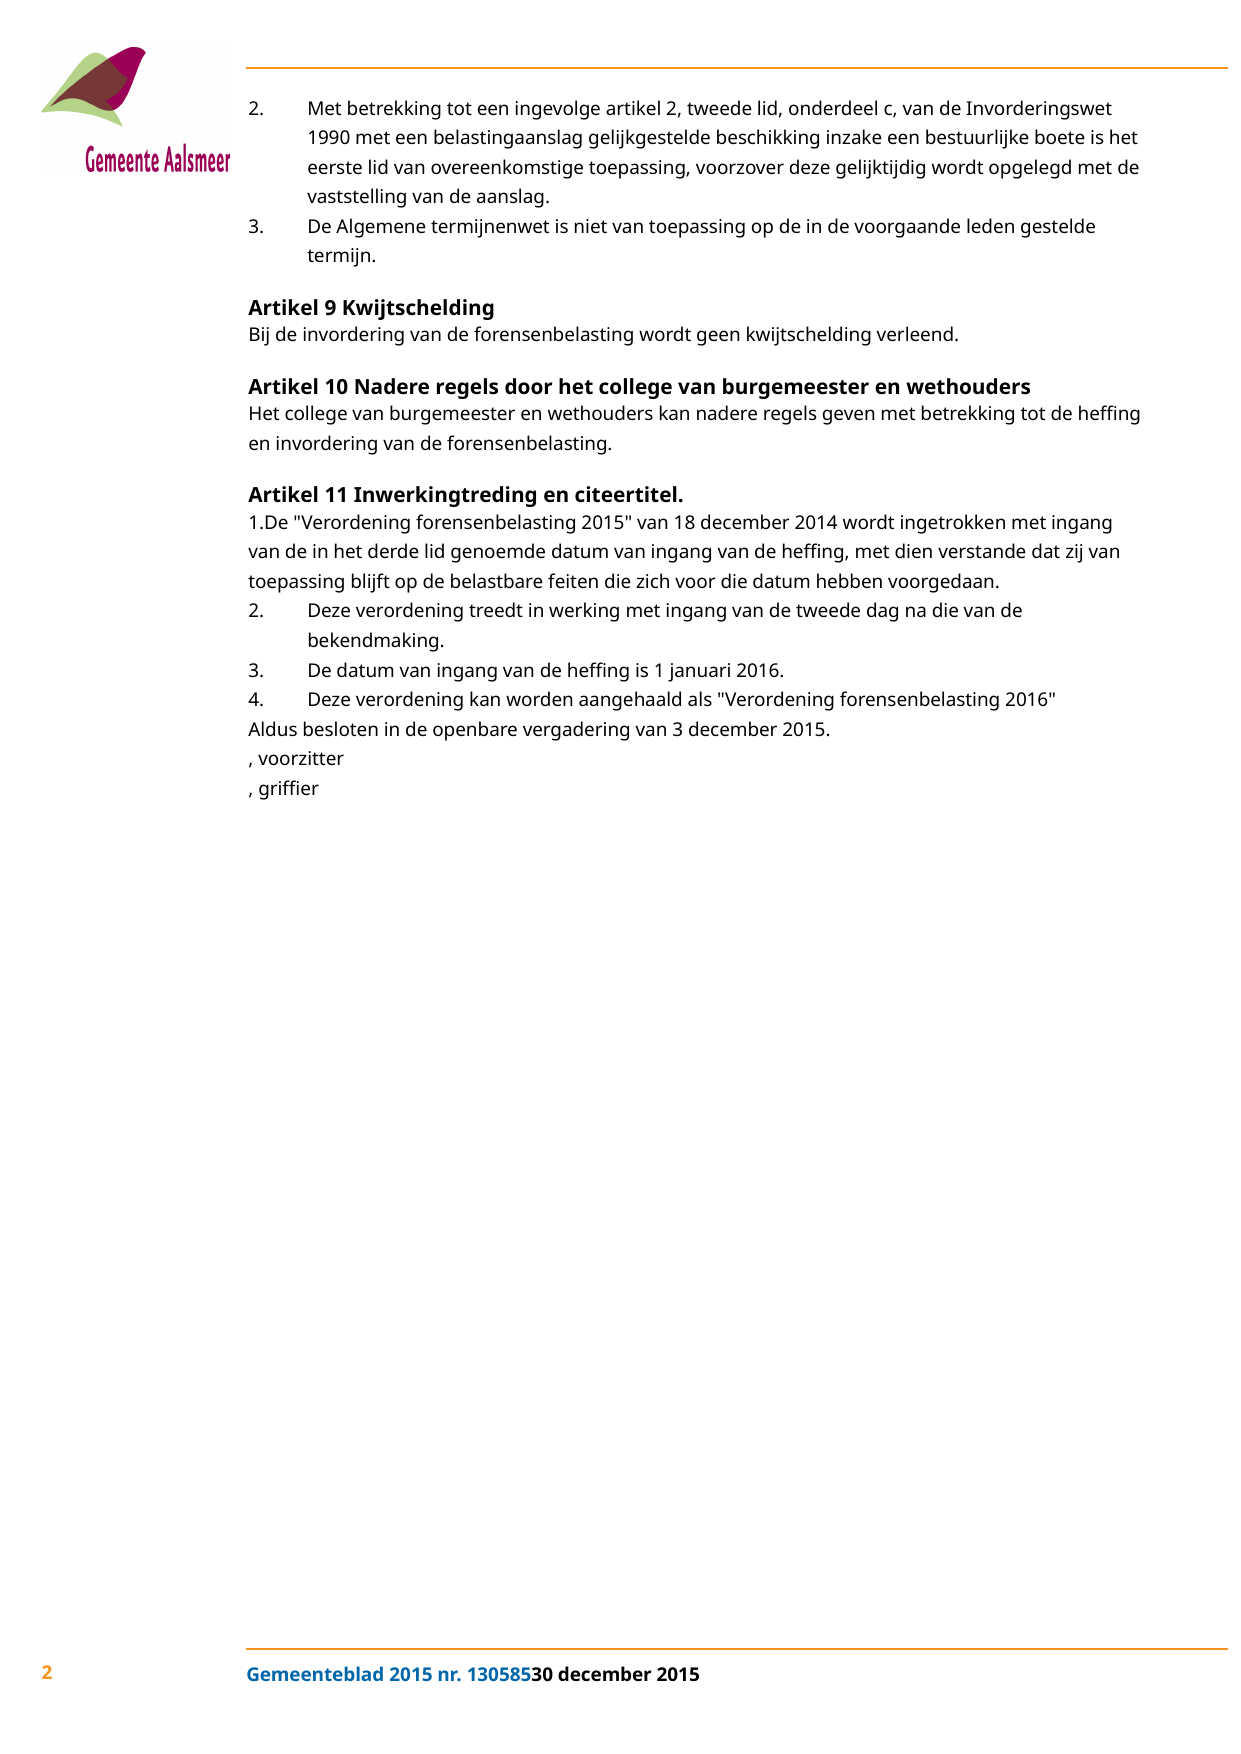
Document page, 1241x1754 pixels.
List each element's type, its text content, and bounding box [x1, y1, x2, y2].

text Artikel 10 Nadere regels door het college van burgemeester en wethouders [248, 372, 1152, 400]
text Aldus besloten in de openbare vergadering van 3 december 2015. [248, 716, 1152, 742]
text Artikel 11 Inwerkingtreding en citeertitel. [248, 480, 1152, 509]
text toepassing blijft op de belastbare feiten die zich voor die datum hebben voorgedaan. [248, 568, 1152, 594]
picture [41, 47, 231, 172]
list Met betrekking tot een ingevolge artikel 2, tweede lid, onderdeel c, van de Invorderingswet 1990 met een belastingaanslag gelijkgestelde beschikking inzake een bestuurlijke boete is het eerste lid van overeenkomstige toepassing, voorzover deze gelijktijdig wordt opgelegd met de vaststelling van de aanslag. [248, 95, 1152, 209]
text van de in het derde lid genoemde datum van ingang van de heffing, met dien verstande dat zij van [248, 538, 1152, 564]
text , voorzitter [248, 746, 1152, 771]
list De datum van ingang van de heffing is 1 januari 2016. [248, 657, 1152, 682]
text , griffier [248, 775, 1152, 801]
text 1.De "Verordening forensenbelasting 2015" van 18 december 2014 wordt ingetrokken met ingang [248, 509, 1152, 534]
text Het college van burgemeester en wethouders kan nadere regels geven met betrekking tot de heffing en invordering van de forensenbelasting. [248, 400, 1152, 456]
text Bij de invordering van de forensenbelasting wordt geen kwijtschelding verleend. [248, 322, 1152, 347]
text Artikel 9 Kwijtschelding [248, 293, 1152, 322]
list Deze verordening treedt in werking met ingang van de tweede dag na die van de bekendmaking. [248, 598, 1152, 653]
list Deze verordening kan worden aangehaald als "Verordening forensenbelasting 2016" [248, 686, 1152, 712]
list De Algemene termijnenwet is niet van toepassing op de in de voorgaande leden gestelde termijn. [248, 213, 1152, 268]
